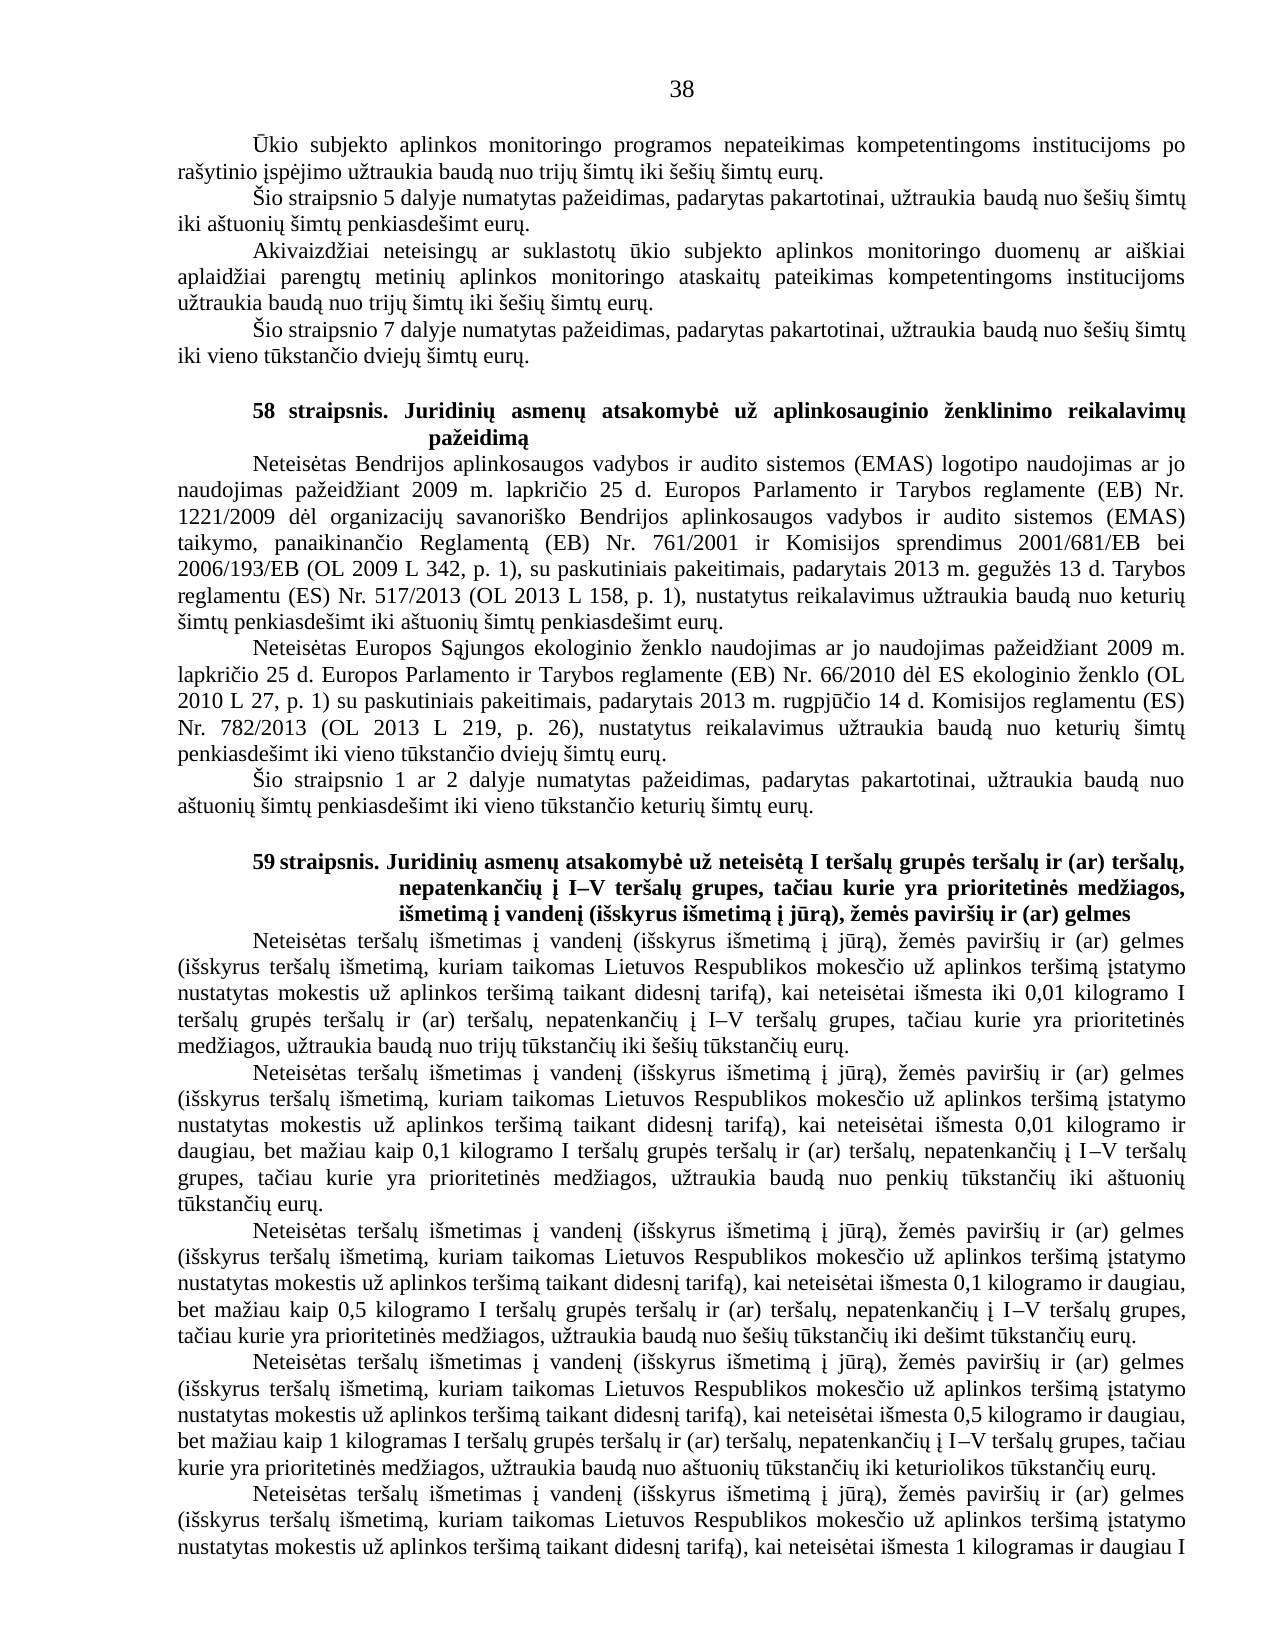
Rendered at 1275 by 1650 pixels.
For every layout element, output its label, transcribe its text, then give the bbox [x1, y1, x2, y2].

text 59 straipsnis. Juridinių asmenų atsakomybė už neteisėtą I teršalų grupės teršalų ir (ar) teršalų, nepatenkančių į I–V teršalų grupes, tačiau kurie yra prioritetinės medžiagos, išmetimą į vandenį (išskyrus išmetimą į jūrą), žemės paviršių ir (ar) gelmes [252, 848, 1186, 927]
text Šio straipsnio 5 dalyje numatytas pažeidimas, padarytas pakartotinai, užtraukia baudą nuo šešių šimtų iki aštuonių šimtų penkiasdešimt eurų. [177, 184, 1186, 237]
text Neteisėtas Europos Sąjungos ekologinio ženklo naudojimas ar jo naudojimas pažeidžiant 2009 m. lapkričio 25 d. Europos Parlamento ir Tarybos reglamente (EB) Nr. 66/2010 dėl ES ekologinio ženklo (OL 2010 L 27, p. 1) su paskutiniais pakeitimais, padarytais 2013 m. rugpjūčio 14 d. Komisijos reglamentu (ES) Nr. 782/2013 (OL 2013 L 219, p. 26), nustatytus reikalavimus užtraukia baudą nuo keturių šimtų penkiasdešimt iki vieno tūkstančio dviejų šimtų eurų. [177, 634, 1186, 766]
text Neteisėtas teršalų išmetimas į vandenį (išskyrus išmetimą į jūrą), žemės paviršių ir (ar) gelmes (išskyrus teršalų išmetimą, kuriam taikomas Lietuvos Respublikos mokesčio už aplinkos teršimą įstatymo nustatytas mokestis už aplinkos teršimą taikant didesnį tarifą), kai neteisėtai išmesta 1 kilogramas ir daugiau I [177, 1480, 1186, 1559]
text Neteisėtas teršalų išmetimas į vandenį (išskyrus išmetimą į jūrą), žemės paviršių ir (ar) gelmes (išskyrus teršalų išmetimą, kuriam taikomas Lietuvos Respublikos mokesčio už aplinkos teršimą įstatymo nustatytas mokestis už aplinkos teršimą taikant didesnį tarifą), kai neteisėtai išmesta 0,01 kilogramo ir daugiau, bet mažiau kaip 0,1 kilogramo I teršalų grupės teršalų ir (ar) teršalų, nepatenkančių į I–V teršalų grupes, tačiau kurie yra prioritetinės medžiagos, užtraukia baudą nuo penkių tūkstančių iki aštuonių tūkstančių eurų. [177, 1058, 1186, 1217]
text Ūkio subjekto aplinkos monitoringo programos nepateikimas kompetentingoms institucijoms po rašytinio įspėjimo užtraukia baudą nuo trijų šimtų iki šešių šimtų eurų. [177, 131, 1186, 184]
text Neteisėtas teršalų išmetimas į vandenį (išskyrus išmetimą į jūrą), žemės paviršių ir (ar) gelmes (išskyrus teršalų išmetimą, kuriam taikomas Lietuvos Respublikos mokesčio už aplinkos teršimą įstatymo nustatytas mokestis už aplinkos teršimą taikant didesnį tarifą), kai neteisėtai išmesta 0,1 kilogramo ir daugiau, bet mažiau kaip 0,5 kilogramo I teršalų grupės teršalų ir (ar) teršalų, nepatenkančių į I–V teršalų grupes, tačiau kurie yra prioritetinės medžiagos, užtraukia baudą nuo šešių tūkstančių iki dešimt tūkstančių eurų. [177, 1217, 1186, 1348]
text Neteisėtas teršalų išmetimas į vandenį (išskyrus išmetimą į jūrą), žemės paviršių ir (ar) gelmes (išskyrus teršalų išmetimą, kuriam taikomas Lietuvos Respublikos mokesčio už aplinkos teršimą įstatymo nustatytas mokestis už aplinkos teršimą taikant didesnį tarifą), kai neteisėtai išmesta 0,5 kilogramo ir daugiau, bet mažiau kaip 1 kilogramas I teršalų grupės teršalų ir (ar) teršalų, nepatenkančių į I–V teršalų grupes, tačiau kurie yra prioritetinės medžiagos, užtraukia baudą nuo aštuonių tūkstančių iki keturiolikos tūkstančių eurų. [177, 1348, 1186, 1480]
text Šio straipsnio 1 ar 2 dalyje numatytas pažeidimas, padarytas pakartotinai, užtraukia baudą nuo aštuonių šimtų penkiasdešimt iki vieno tūkstančio keturių šimtų eurų. [177, 766, 1186, 819]
text Akivaizdžiai neteisingų ar suklastotų ūkio subjekto aplinkos monitoringo duomenų ar aiškiai aplaidžiai parengtų metinių aplinkos monitoringo ataskaitų pateikimas kompetentingoms institucijoms užtraukia baudą nuo trijų šimtų iki šešių šimtų eurų. [177, 237, 1186, 316]
text Šio straipsnio 7 dalyje numatytas pažeidimas, padarytas pakartotinai, užtraukia baudą nuo šešių šimtų iki vieno tūkstančio dviejų šimtų eurų. [177, 316, 1186, 368]
text Neteisėtas teršalų išmetimas į vandenį (išskyrus išmetimą į jūrą), žemės paviršių ir (ar) gelmes (išskyrus teršalų išmetimą, kuriam taikomas Lietuvos Respublikos mokesčio už aplinkos teršimą įstatymo nustatytas mokestis už aplinkos teršimą taikant didesnį tarifą), kai neteisėtai išmesta iki 0,01 kilogramo I teršalų grupės teršalų ir (ar) teršalų, nepatenkančių į I–V teršalų grupes, tačiau kurie yra prioritetinės medžiagos, užtraukia baudą nuo trijų tūkstančių iki šešių tūkstančių eurų. [177, 927, 1186, 1058]
text 58 straipsnis. Juridinių asmenų atsakomybė už aplinkosauginio ženklinimo reikalavimų pažeidimą [252, 397, 1186, 450]
text Neteisėtas Bendrijos aplinkosaugos vadybos ir audito sistemos (EMAS) logotipo naudojimas ar jo naudojimas pažeidžiant 2009 m. lapkričio 25 d. Europos Parlamento ir Tarybos reglamente (EB) Nr. 1221/2009 dėl organizacijų savanoriško Bendrijos aplinkosaugos vadybos ir audito sistemos (EMAS) taikymo, panaikinančio Reglamentą (EB) Nr. 761/2001 ir Komisijos sprendimus 2001/681/EB bei 2006/193/EB (OL 2009 L 342, p. 1), su paskutiniais pakeitimais, padarytais 2013 m. gegužės 13 d. Tarybos reglamentu (ES) Nr. 517/2013 (OL 2013 L 158, p. 1), nustatytus reikalavimus užtraukia baudą nuo keturių šimtų penkiasdešimt iki aštuonių šimtų penkiasdešimt eurų. [177, 450, 1186, 634]
